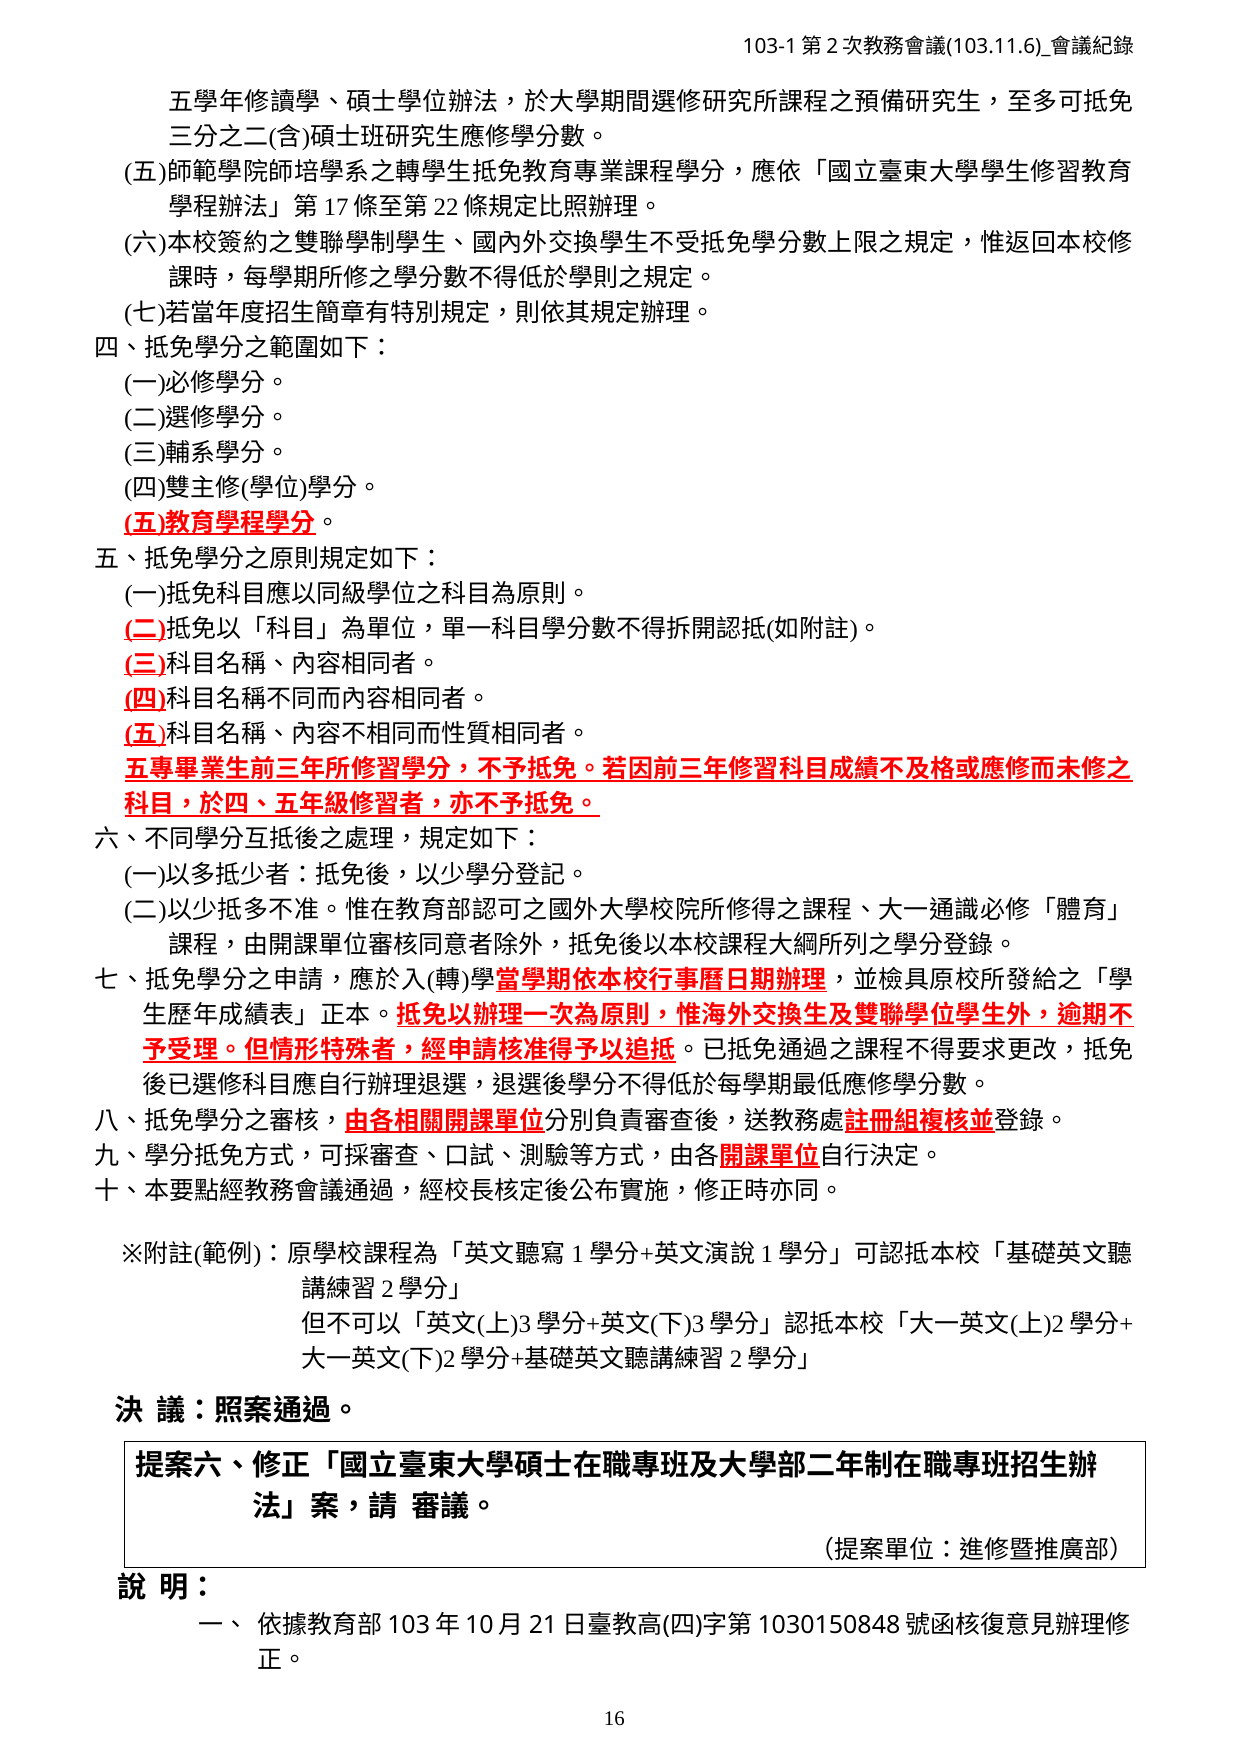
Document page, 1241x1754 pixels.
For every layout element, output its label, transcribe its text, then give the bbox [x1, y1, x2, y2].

text 九、學分抵免方式，可採審查、口試、測驗等方式，由各開課單位自行決定。 [94, 1136, 1134, 1171]
text (二)抵免以「科目」為單位，單一科目學分數不得拆開認抵(如附註)。 [124, 609, 1134, 644]
text (四)科目名稱不同而內容相同者。 [124, 679, 1134, 714]
text 四、抵免學分之範圍如下： [94, 328, 1134, 363]
text (五)科目名稱、內容不相同而性質相同者。 [124, 714, 1110, 749]
text 五、抵免學分之原則規定如下： [94, 539, 1134, 574]
text 六、不同學分互抵後之處理，規定如下： [94, 820, 1134, 855]
text (二)以少抵多不准。惟在教育部認可之國外大學校院所修得之課程、大一通識必修「體育」課程，由開課單位審核同意者除外，抵免後以本校課程大綱所列之學分登錄。 [124, 890, 1134, 960]
text 十、本要點經教務會議通過，經校長核定後公布實施，修正時亦同。 [94, 1171, 1134, 1206]
text (四)雙主修(學位)學分。 [124, 469, 1134, 504]
text (一)以多抵少者：抵免後，以少學分登記。 [124, 855, 1134, 890]
text (一)必修學分。 [124, 363, 1134, 398]
text (五)師範學院師培學系之轉學生抵免教育專業課程學分，應依「國立臺東大學學生修習教育學程辦法」第17條至第22條規定比照辦理。 [124, 153, 1134, 223]
text 但不可以「英文(上)3學分+英文(下)3學分」認抵本校「大一英文(上)2學分+大一英文(下)2學分+基礎英文聽講練習2學分」 [301, 1304, 1134, 1375]
text 八、抵免學分之審核，由各相關開課單位分別負責審查後，送教務處註冊組複核並登錄。 [94, 1101, 1134, 1136]
text ※附註(範例)：原學校課程為「英文聽寫1學分+英文演說1學分」可認抵本校「基礎英文聽講練習2學分」 [102, 1234, 1134, 1304]
text (二)選修學分。 [124, 398, 1134, 434]
text 五學年修讀學、碩士學位辦法，於大學期間選修研究所課程之預備研究生，至多可抵免三分之二(含)碩士班研究生應修學分數。 [124, 82, 1134, 153]
text 七、抵免學分之申請，應於入(轉)學當學期依本校行事曆日期辦理，並檢具原校所發給之「學生歷年成績表」正本。抵免以辦理一次為原則，惟海外交換生及雙聯學位學生外，逾期不予受理。但情形特殊者，經申請核准得予以追抵。已抵免通過之課程不得要求更改，抵免後已選修科目應自行辦理退選，退選後學分不得低於每學期最低應修學分數。 [94, 960, 1134, 1101]
text (七)若當年度招生簡章有特別規定，則依其規定辦理。 [124, 293, 1134, 328]
text 決 議：照案通過。 [94, 1387, 1134, 1428]
list 依據教育部103年10月21日臺教高(四)字第1030150848號函核復意見辦理修正。 [198, 1605, 1134, 1676]
text (六)本校簽約之雙聯學制學生、國內外交換學生不受抵免學分數上限之規定，惟返回本校修課時，每學期所修之學分數不得低於學則之規定。 [124, 223, 1134, 293]
text 說 明： [94, 1568, 1134, 1605]
text (一)抵免科目應以同級學位之科目為原則。 [124, 574, 1134, 609]
text (五)教育學程學分。 [124, 504, 1134, 539]
table_header 提案六、修正「國立臺東大學碩士在職專班及大學部二年制在職專班招生辦法」案，請 審議。 （提案單位：進修暨推廣部） [125, 1442, 1145, 1567]
text (三)輔系學分。 [124, 434, 1134, 469]
text (三)科目名稱、內容相同者。 [124, 644, 1134, 679]
text 五專畢業生前三年所修習學分，不予抵免。若因前三年修習科目成績不及格或應修而未修之科目，於四、五年級修習者，亦不予抵免。 [124, 749, 1134, 820]
